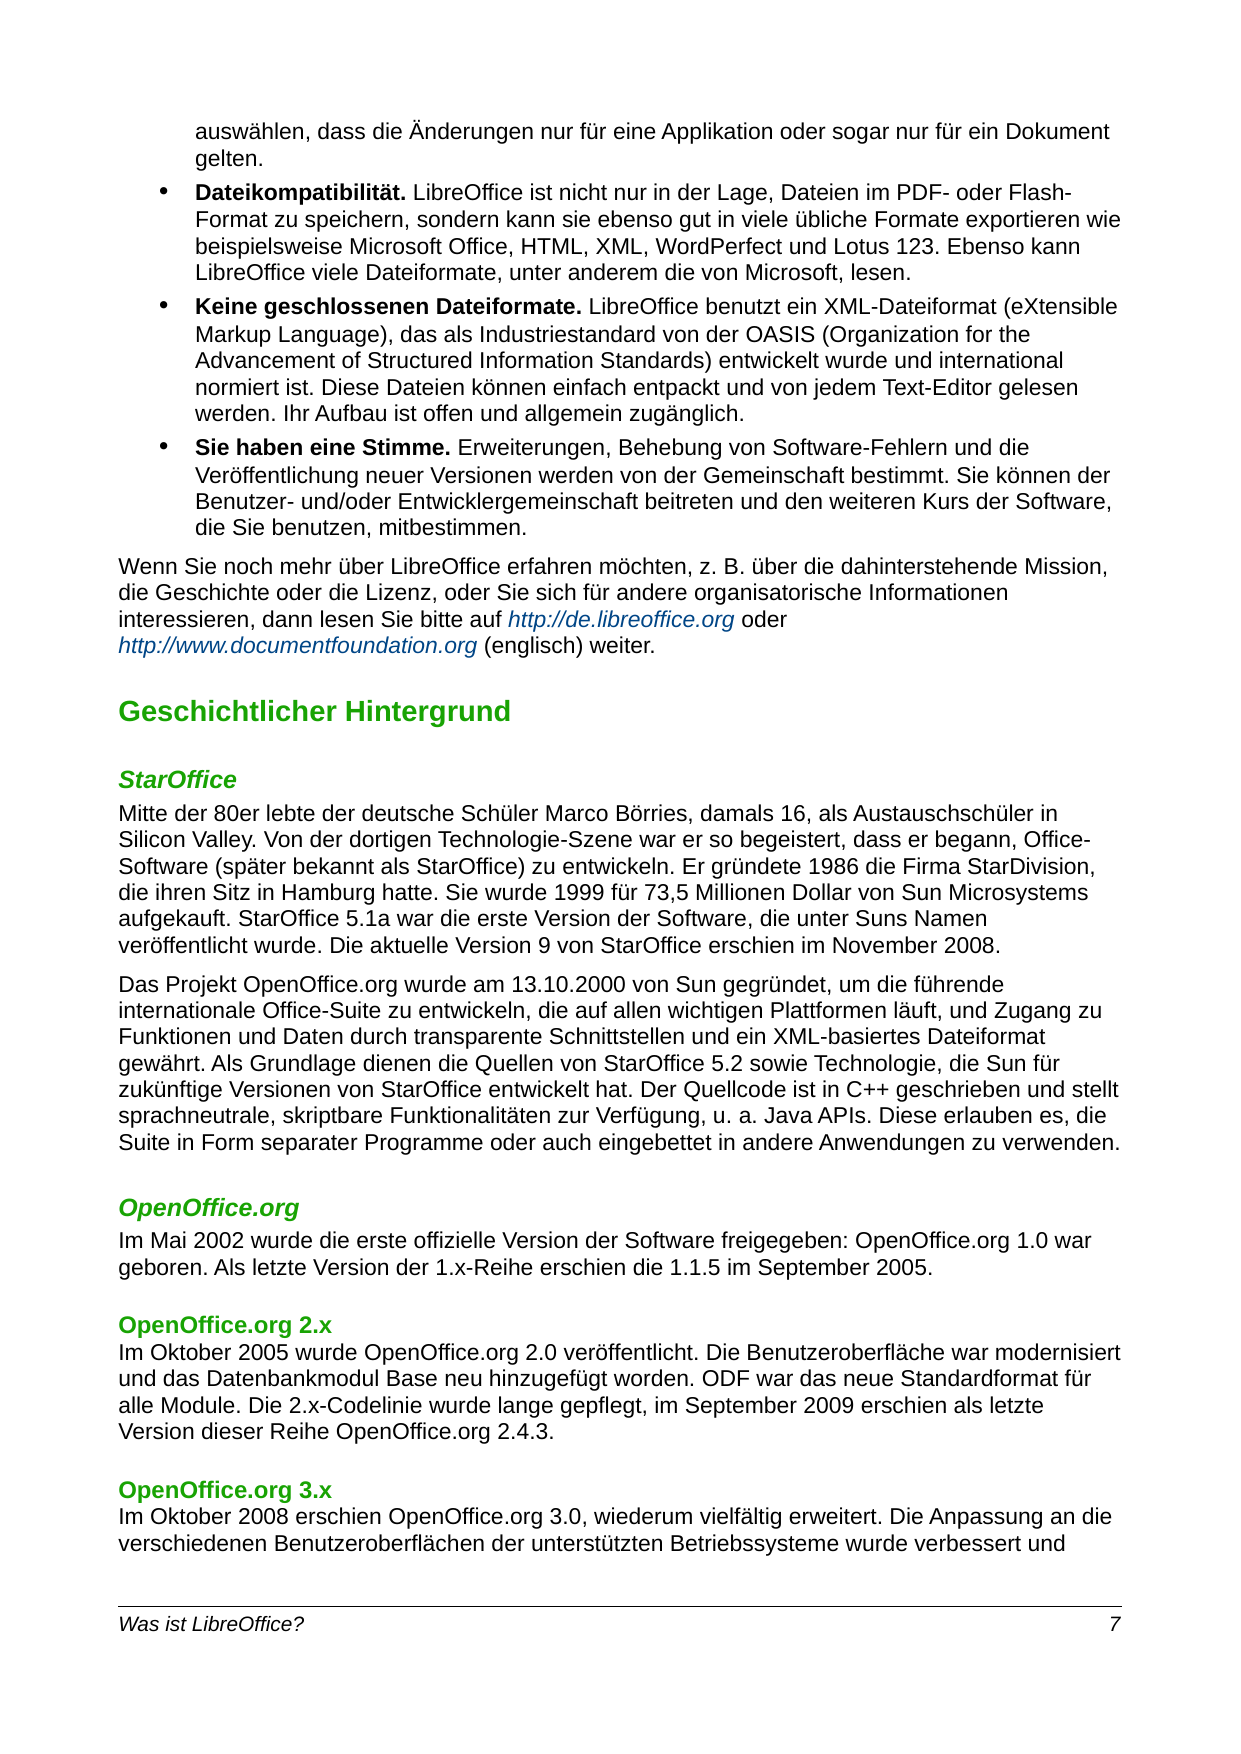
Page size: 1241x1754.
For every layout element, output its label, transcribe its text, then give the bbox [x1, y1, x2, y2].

text Wenn Sie noch mehr über LibreOffice erfahren möchten, z. B. über die dahinterstehende Mission, die Geschichte oder die Lizenz, oder Sie sich für andere organisatorische Informationen interessieren, dann lesen Sie bitte auf http://de.libreoffice.org oder http://www.documentfoundation.org (englisch) weiter. [118, 553, 1122, 658]
subtitle StarOffice [118, 765, 1122, 794]
subtitle OpenOffice.org 2.x [118, 1311, 1122, 1339]
subtitle OpenOffice.org [118, 1192, 1122, 1221]
list auswählen, dass die Änderungen nur für eine Applikation oder sogar nur für ein Dokument gelten. [156, 118, 1122, 171]
subtitle OpenOffice.org 3.x [118, 1476, 1122, 1503]
subtitle Geschichtlicher Hintergrund [118, 694, 1122, 727]
list Keine geschlossenen Dateiformate. LibreOffice benutzt ein XML-Dateiformat (eXtensible Markup Language), das als Industriestandard von der OASIS (Organization for the Advancement of Structured Information Standards) entwickelt wurde und international normiert ist. Diese Dateien können einfach entpackt und von jedem Text-Editor gelesen werden. Ihr Aufbau ist offen und allgemein zugänglich. [156, 292, 1122, 426]
text Im Oktober 2005 wurde OpenOffice.org 2.0 veröffentlicht. Die Benutzeroberfläche war modernisiert und das Datenbankmodul Base neu hinzugefügt worden. ODF war das neue Standardformat für alle Module. Die 2.x-Codelinie wurde lange gepflegt, im September 2009 erschien als letzte Version dieser Reihe OpenOffice.org 2.4.3. [118, 1339, 1122, 1444]
text Das Projekt OpenOffice.org wurde am 13.10.2000 von Sun gegründet, um die führende internationale Office-Suite zu entwickeln, die auf allen wichtigen Plattformen läuft, und Zugang zu Funktionen und Daten durch transparente Schnittstellen und ein XML-basiertes Dateiformat gewährt. Als Grundlage dienen die Quellen von StarOffice 5.2 sowie Technologie, die Sun für zukünftige Versionen von StarOffice entwickelt hat. Der Quellcode ist in C++ geschrieben und stellt sprachneutrale, skriptbare Funktionalitäten zur Verfügung, u. a. Java APIs. Diese erlauben es, die Suite in Form separater Programme oder auch eingebettet in andere Anwendungen zu verwenden. [118, 971, 1122, 1155]
list Sie haben eine Stimme. Erweiterungen, Behebung von Software-Fehlern und die Veröffentlichung neuer Versionen werden von der Gemeinschaft bestimmt. Sie können der Benutzer- und/oder Entwicklergemeinschaft beitreten und den weiteren Kurs der Software, die Sie benutzen, mitbestimmen. [156, 432, 1122, 541]
text Im Oktober 2008 erschien OpenOffice.org 3.0, wiederum vielfältig erweitert. Die Anpassung an die verschiedenen Benutzeroberflächen der unterstützten Betriebssysteme wurde verbessert und [118, 1503, 1122, 1556]
list Dateikompatibilität. LibreOffice ist nicht nur in der Lage, Dateien im PDF- oder Flash-Format zu speichern, sondern kann sie ebenso gut in viele übliche Formate exportieren wie beispielsweise Microsoft Office, HTML, XML, WordPerfect und Lotus 123. Ebenso kann LibreOffice viele Dateiformate, unter anderem die von Microsoft, lesen. [156, 177, 1122, 285]
text Im Mai 2002 wurde die erste offizielle Version der Software freigegeben: OpenOffice.org 1.0 war geboren. Als letzte Version der 1.x-Reihe erschien die 1.1.5 im September 2005. [118, 1227, 1122, 1280]
text Mitte der 80er lebte der deutsche Schüler Marco Börries, damals 16, als Austauschschüler in Silicon Valley. Von der dortigen Technologie-Szene war er so begeistert, dass er begann, Office-Software (später bekannt als StarOffice) zu entwickeln. Er gründete 1986 die Firma StarDivision, die ihren Sitz in Hamburg hatte. Sie wurde 1999 für 73,5 Millionen Dollar von Sun Microsystems aufgekauft. StarOffice 5.1a war die erste Version der Software, die unter Suns Namen veröffentlicht wurde. Die aktuelle Version 9 von StarOffice erschien im November 2008. [118, 800, 1122, 958]
